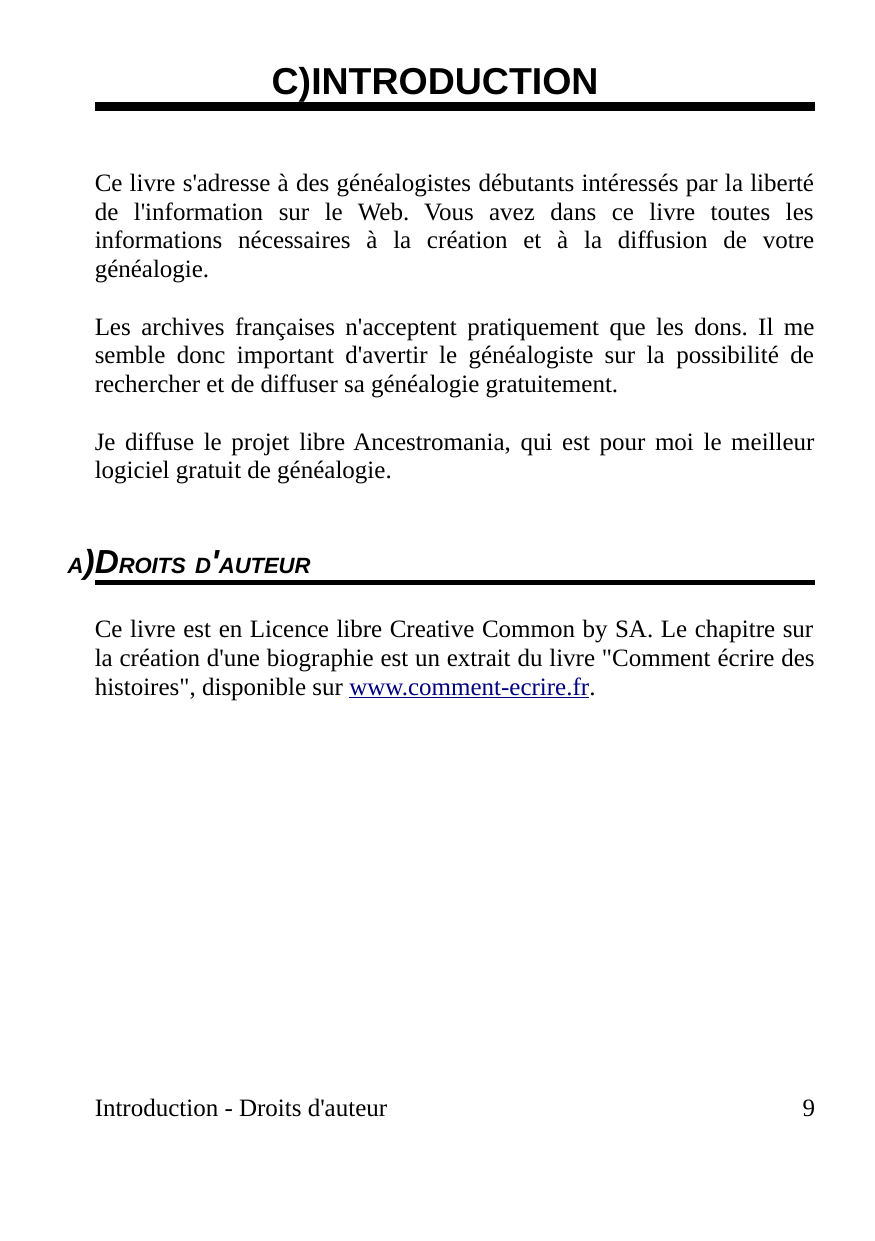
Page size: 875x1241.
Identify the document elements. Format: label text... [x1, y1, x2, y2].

text Ce livre est en Licence libre Creative Common by SA. Le chapitre sur la création d'une biographie est un extrait du livre "Comment écrire des histoires", disponible sur www.comment-ecrire.fr. [94, 614, 815, 700]
subtitle Droits d'auteur [94, 542, 815, 585]
text Je diffuse le projet libre Ancestromania, qui est pour moi le meilleur logiciel gratuit de généalogie. [94, 427, 815, 484]
subtitle Introduction [94, 59, 815, 111]
text Les archives françaises n'acceptent pratiquement que les dons. Il me semble donc important d'avertir le généalogiste sur la possibilité de rechercher et de diffuser sa généalogie gratuitement. [94, 312, 815, 398]
text Ce livre s'adresse à des généalogistes débutants intéressés par la liberté de l'information sur le Web. Vous avez dans ce livre toutes les informations nécessaires à la création et à la diffusion de votre généalogie. [94, 168, 815, 283]
